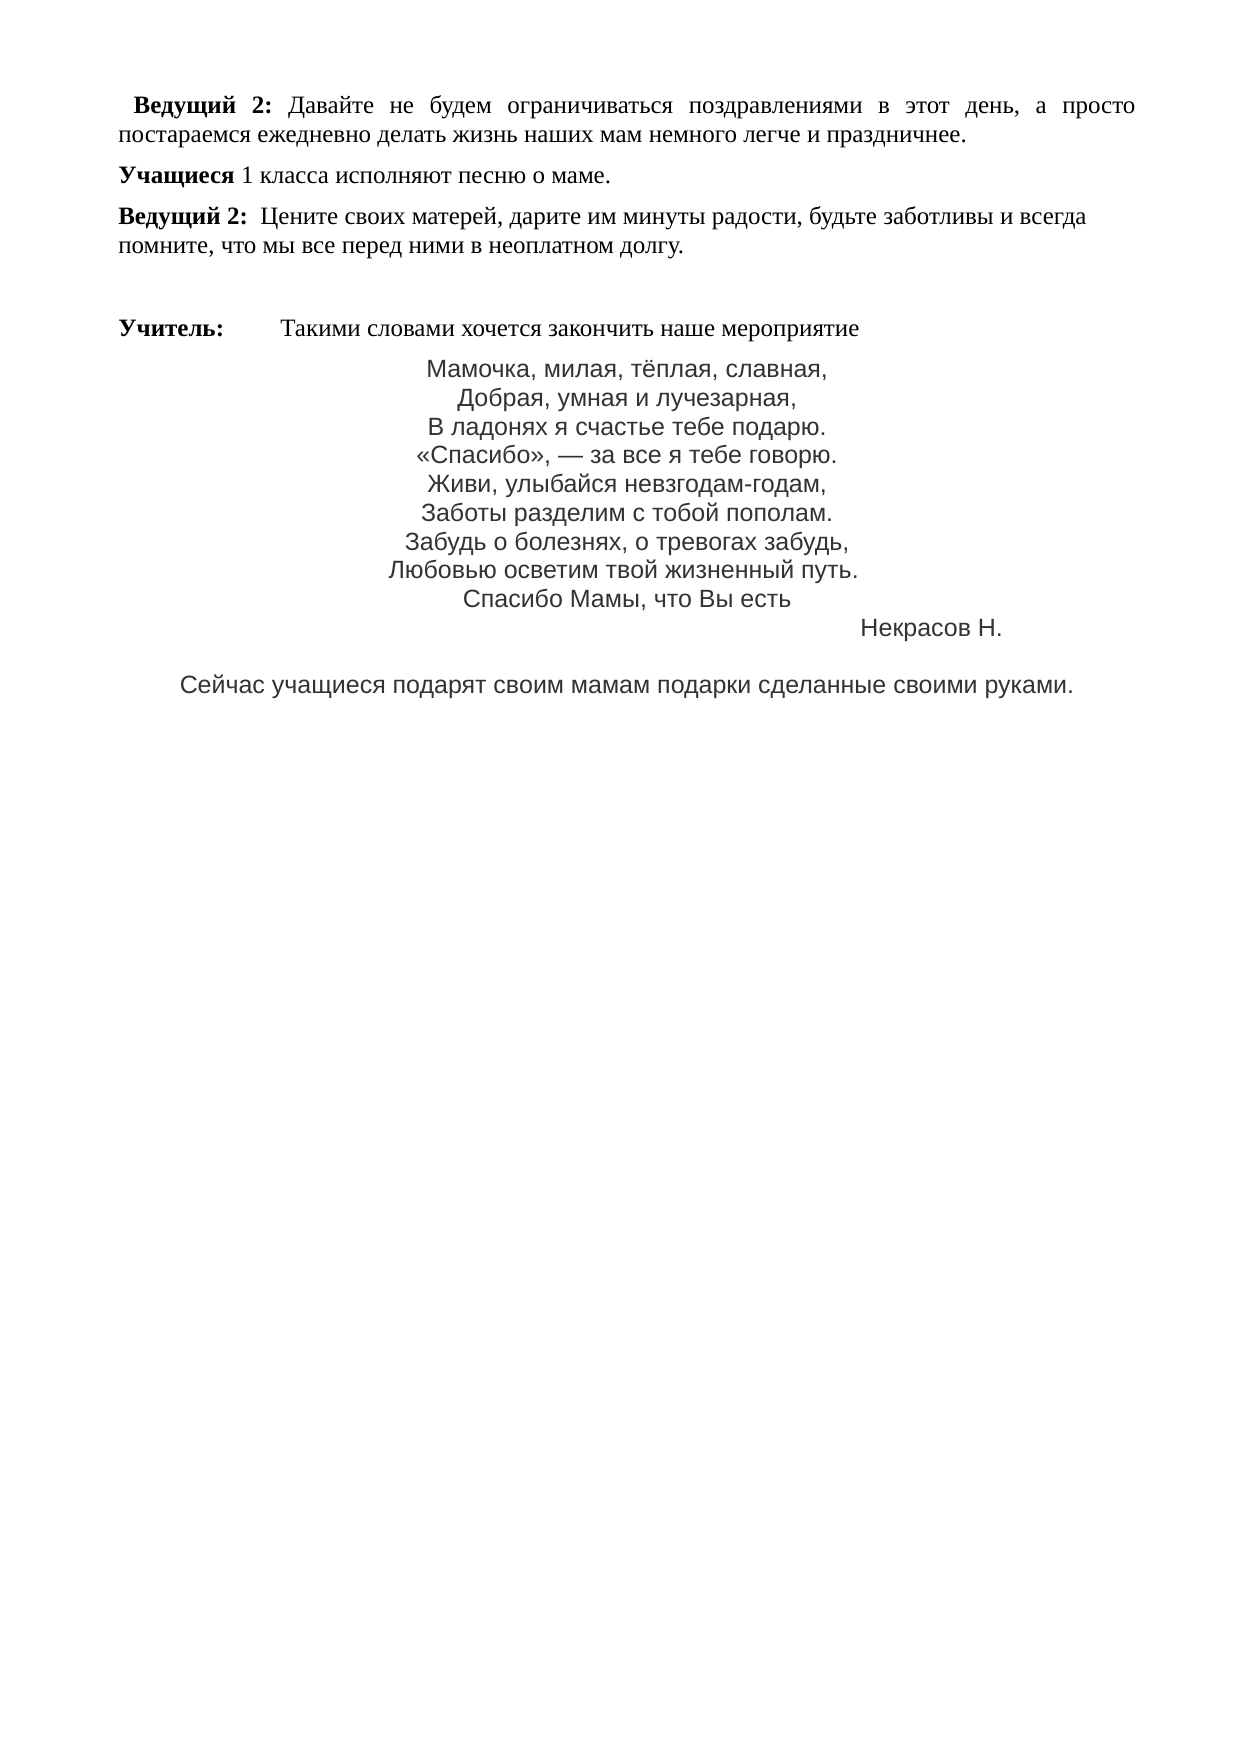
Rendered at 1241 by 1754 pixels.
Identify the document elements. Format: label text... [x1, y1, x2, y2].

text Ведущий 2: Давайте не будем ограничиваться поздравлениями в этот день, а просто постараемся ежедневно делать жизнь наших мам немного легче и праздничнее. [118, 90, 1136, 148]
text Мамочка, милая, тёплая, славная, Добрая, умная и лучезарная, В ладонях я счастье тебе подарю. «Спасибо», — за все я тебе говорю. Живи, улыбайся невзгодам-годам, Заботы разделим с тобой пополам. Забудь о болезнях, о тревогах забудь, Любовью осветим твой жизненный путь. [118, 354, 1136, 584]
text Спасибо Мамы, что Вы есть [118, 584, 1136, 613]
text Ведущий 2: Цените своих матерей, дарите им минуты радости, будьте заботливы и всегда помните, что мы все перед ними в неоплатном долгу. [118, 201, 1136, 259]
text Учащиеся 1 класса исполняют песню о маме. [118, 160, 1136, 189]
text Некрасов Н. [118, 613, 1136, 641]
text Сейчас учащиеся подарят своим мамам подарки сделанные своими руками. [118, 670, 1136, 699]
text Учитель: Такими словами хочется закончить наше мероприятие [118, 313, 1136, 341]
